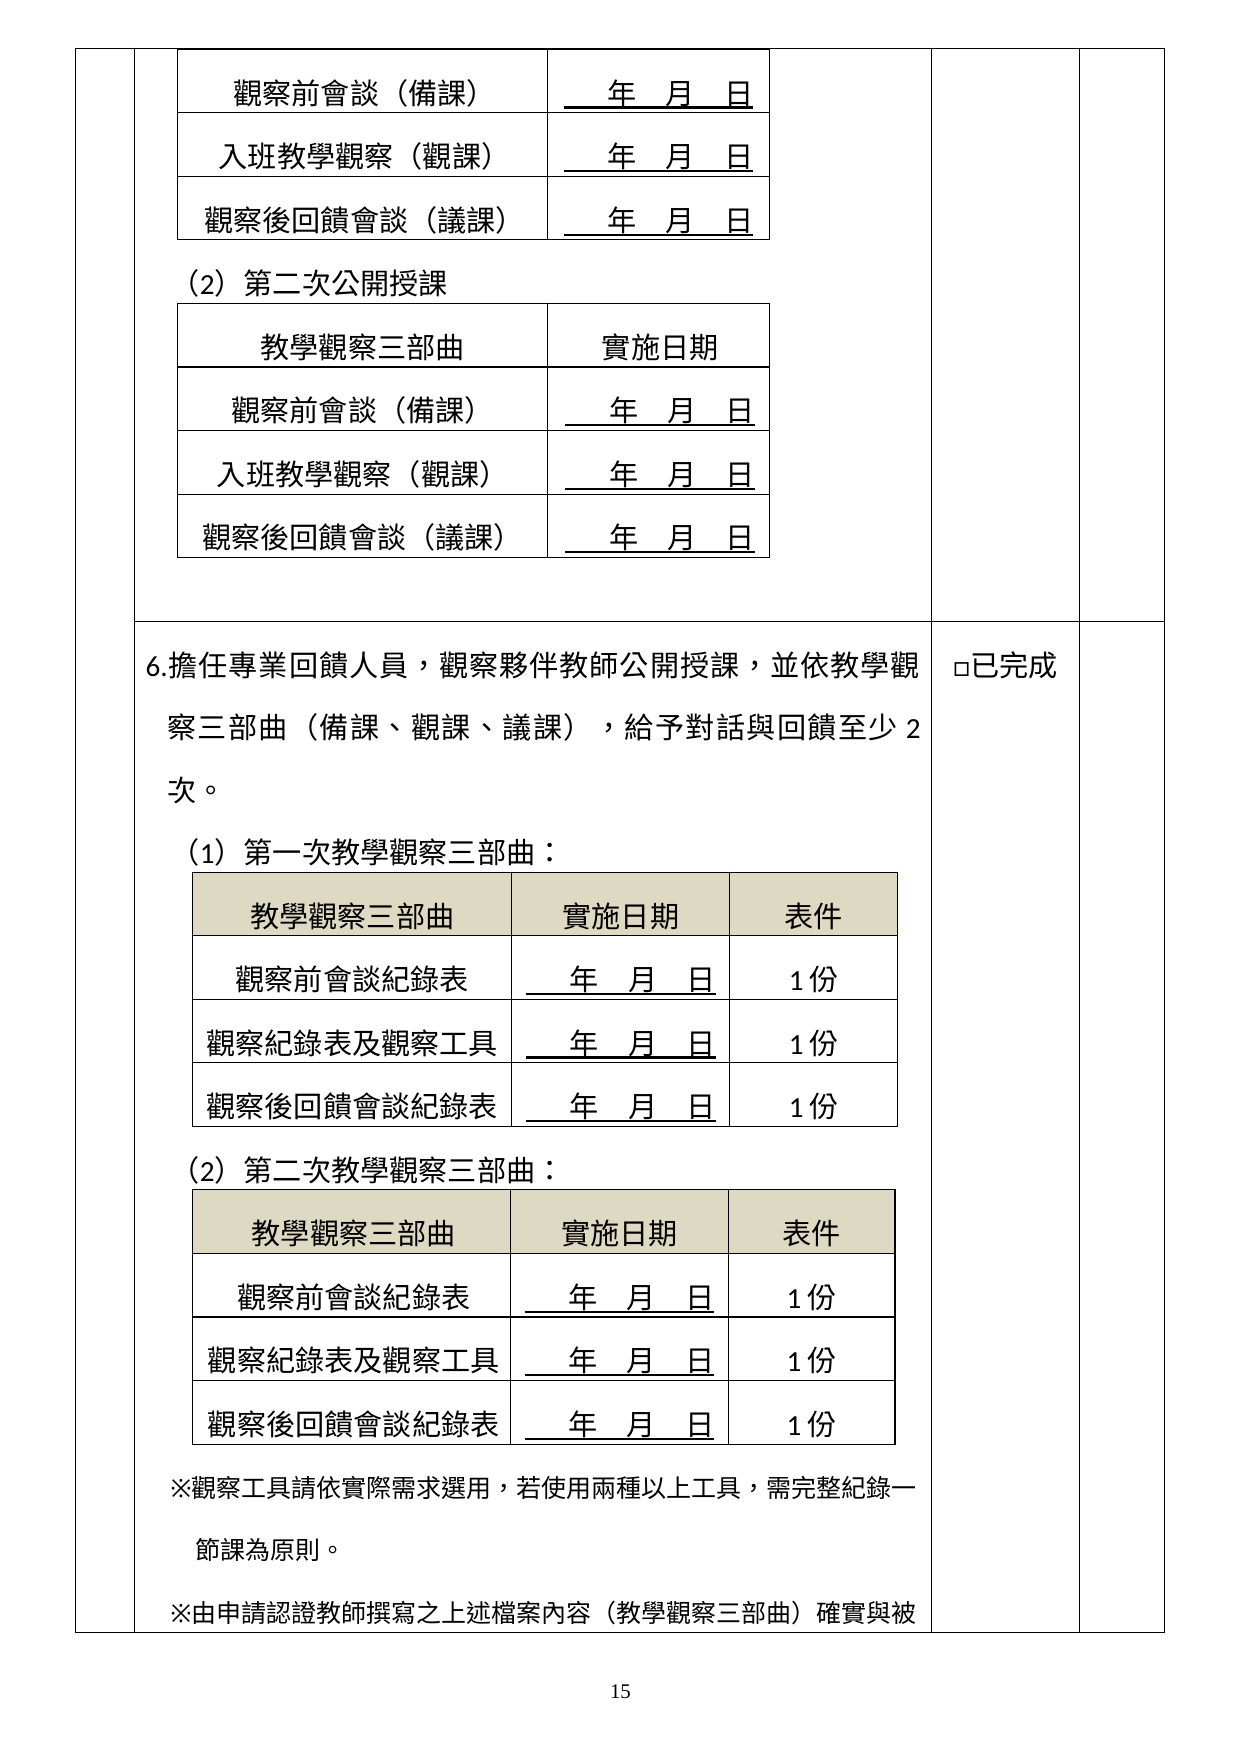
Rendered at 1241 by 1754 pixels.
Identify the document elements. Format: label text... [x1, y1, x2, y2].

table_cell 年 月 日 [548, 177, 769, 239]
table_cell （2）第二次公開授課 [135, 49, 931, 621]
table_cell 觀察紀錄表及觀察工具 [193, 1318, 510, 1380]
table_cell 年 月 日 [548, 495, 769, 557]
table_cell 認證資格 與資料檢核 [76, 49, 134, 1632]
table_cell 年 月 日 [512, 1000, 729, 1062]
table_cell 年 月 日 [548, 368, 769, 430]
table_cell 1份 [729, 1318, 894, 1380]
table_cell 年 月 日 [511, 1318, 728, 1380]
table_cell 1份 [729, 1381, 894, 1443]
table_cell 觀察後回饋會談紀錄表 [193, 1063, 511, 1126]
table_cell 入班教學觀察（觀課） [178, 113, 547, 176]
table_cell 入班教學觀察（觀課） [178, 431, 547, 493]
table_header 教學觀察三部曲 [193, 873, 511, 935]
table_cell 年 月 日 [548, 50, 769, 112]
table_cell 6.擔任專業回饋人員，觀察夥伴教師公開授課，並依教學觀察三部曲（備課、觀課、議課），給予對話與回饋至少2次。 （1）第一次教學觀察三部曲： （2）第二次教學觀察三部曲： ※觀察工具請依實際需求選用，若使用兩種以上工具，需完整紀錄一節課為原則。 ※由申請認證教師撰寫之上述檔案內容（教學觀察三部曲）確實與被 [135, 622, 931, 1632]
table_header 實施日期 [511, 1190, 728, 1253]
table_cell 觀察前會談（備課） [178, 368, 547, 430]
table_header 表件 [730, 873, 897, 935]
table_cell 年 月 日 [511, 1254, 728, 1316]
table_cell 年 月 日 [548, 113, 769, 176]
table_cell [1080, 622, 1164, 1632]
table_header 教學觀察三部曲 [178, 304, 547, 366]
table_cell 觀察前會談紀錄表 [193, 936, 511, 999]
table_cell [932, 49, 1079, 621]
table_cell □已完成 [932, 622, 1079, 1632]
table_header 實施日期 [512, 873, 729, 935]
table_cell 觀察後回饋會談（議課） [178, 495, 547, 557]
table_header 教學觀察三部曲 [193, 1190, 510, 1253]
table_cell 年 月 日 [548, 431, 769, 493]
table_cell 1份 [729, 1254, 894, 1316]
table_cell 1份 [730, 936, 897, 999]
table_cell 1份 [730, 1063, 897, 1126]
table_cell 1份 [730, 1000, 897, 1062]
table_cell 觀察後回饋會談（議課） [178, 177, 547, 239]
table_cell 觀察後回饋會談紀錄表 [193, 1381, 510, 1443]
table_cell 觀察前會談紀錄表 [193, 1254, 510, 1316]
table_cell 年 月 日 [512, 936, 729, 999]
table_cell 觀察前會談（備課） [178, 50, 547, 112]
table_cell [1080, 49, 1164, 621]
table_cell 年 月 日 [512, 1063, 729, 1126]
table_header 表件 [729, 1190, 894, 1253]
table_cell 年 月 日 [511, 1381, 728, 1443]
table_cell 觀察紀錄表及觀察工具 [193, 1000, 511, 1062]
table_header 實施日期 [548, 304, 769, 366]
